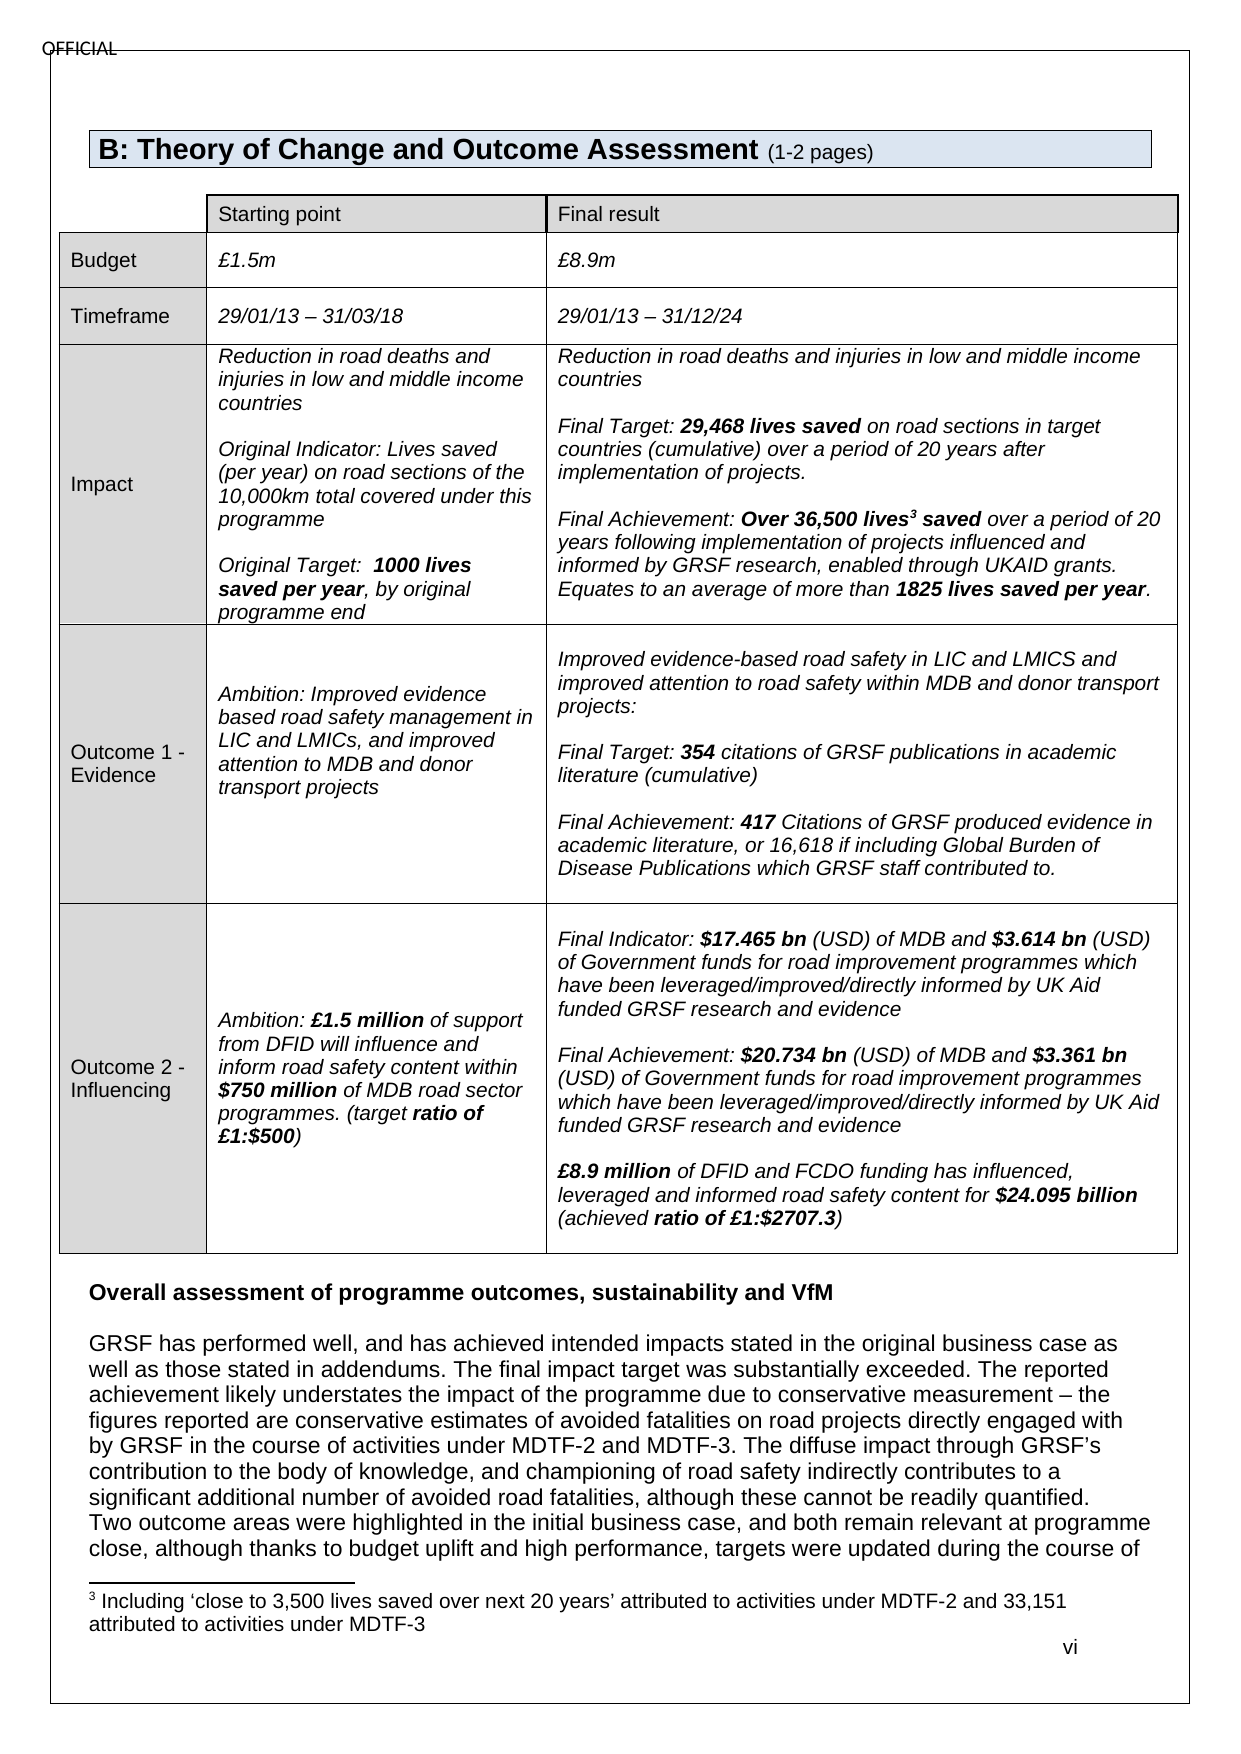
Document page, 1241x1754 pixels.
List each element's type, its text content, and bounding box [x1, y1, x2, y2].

table_header Final result [548, 196, 1177, 232]
text GRSF has performed well, and has achieved intended impacts stated in the original business case as well as those stated in addendums. The final impact target was substantially exceeded. The reported achievement likely understates the impact of the programme due to conservative measurement – the figures reported are conservative estimates of avoided fatalities on road projects directly engaged with by GRSF in the course of activities under MDTF-2 and MDTF-3. The diffuse impact through GRSF’s contribution to the body of knowledge, and championing of road safety indirectly contributes to a significant additional number of avoided road fatalities, although these cannot be readily quantified. [89, 1331, 1152, 1510]
table_header [59, 194, 206, 232]
table_cell Timeframe [60, 288, 206, 344]
table_cell 29/01/13 – 31/12/24 [547, 288, 1177, 344]
table_header Starting point [208, 196, 545, 232]
table_cell Final Indicator: $17.465 bn (USD) of MDB and $3.614 bn (USD) of Government funds for road improvement programmes which have been leveraged/improved/directly informed by UK Aid funded GRSF research and evidence Final Achievement: $20.734 bn (USD) of MDB and $3.361 bn (USD) of Government funds for road improvement programmes which have been leveraged/improved/directly informed by UK Aid funded GRSF research and evidence £8.9 million of DFID and FCDO funding has influenced, leveraged and informed road safety content for $24.095 billion (achieved ratio of £1:$2707.3) [547, 904, 1177, 1253]
table_cell Outcome 2 - Influencing [60, 904, 206, 1253]
table_cell Ambition: £1.5 million of support from DFID will influence and inform road safety content within $750 million of MDB road sector programmes. (target ratio of £1:$500) [207, 904, 546, 1253]
table_cell Budget [60, 233, 206, 287]
table_cell Improved evidence-based road safety in LIC and LMICS and improved attention to road safety within MDB and donor transport projects: Final Target: 354 citations of GRSF publications in academic literature (cumulative) Final Achievement: 417 Citations of GRSF produced evidence in academic literature, or 16,618 if including Global Burden of Disease Publications which GRSF staff contributed to. [547, 625, 1177, 903]
table_cell 29/01/13 – 31/03/18 [207, 288, 546, 344]
subtitle B: Theory of Change and Outcome Assessment (1-2 pages) [90, 131, 1151, 167]
table_cell Reduction in road deaths and injuries in low and middle income countries Final Target: 29,468 lives saved on road sections in target countries (cumulative) over a period of 20 years after implementation of projects. Final Achievement: Over 36,500 lives saved over a period of 20 years following implementation of projects influenced and informed by GRSF research, enabled through UKAID grants. Equates to an average of more than 1825 lives saved per year. [547, 345, 1177, 623]
text Two outcome areas were highlighted in the initial business case, and both remain relevant at programme close, although thanks to budget uplift and high performance, targets were updated during the course of [89, 1510, 1152, 1561]
table_cell Ambition: Improved evidence based road safety management in LIC and LMICs, and improved attention to MDB and donor transport projects [207, 625, 546, 903]
text Overall assessment of programme outcomes, sustainability and VfM [89, 1279, 1152, 1305]
table_cell Reduction in road deaths and injuries in low and middle income countries Original Indicator: Lives saved (per year) on road sections of the 10,000km total covered under this programme Original Target: 1000 lives saved per year, by original programme end [207, 345, 546, 623]
table_cell £8.9m [547, 233, 1177, 287]
table_cell Outcome 1 - Evidence [60, 625, 206, 903]
table_cell Impact [60, 345, 206, 623]
table_cell £1.5m [207, 233, 546, 287]
